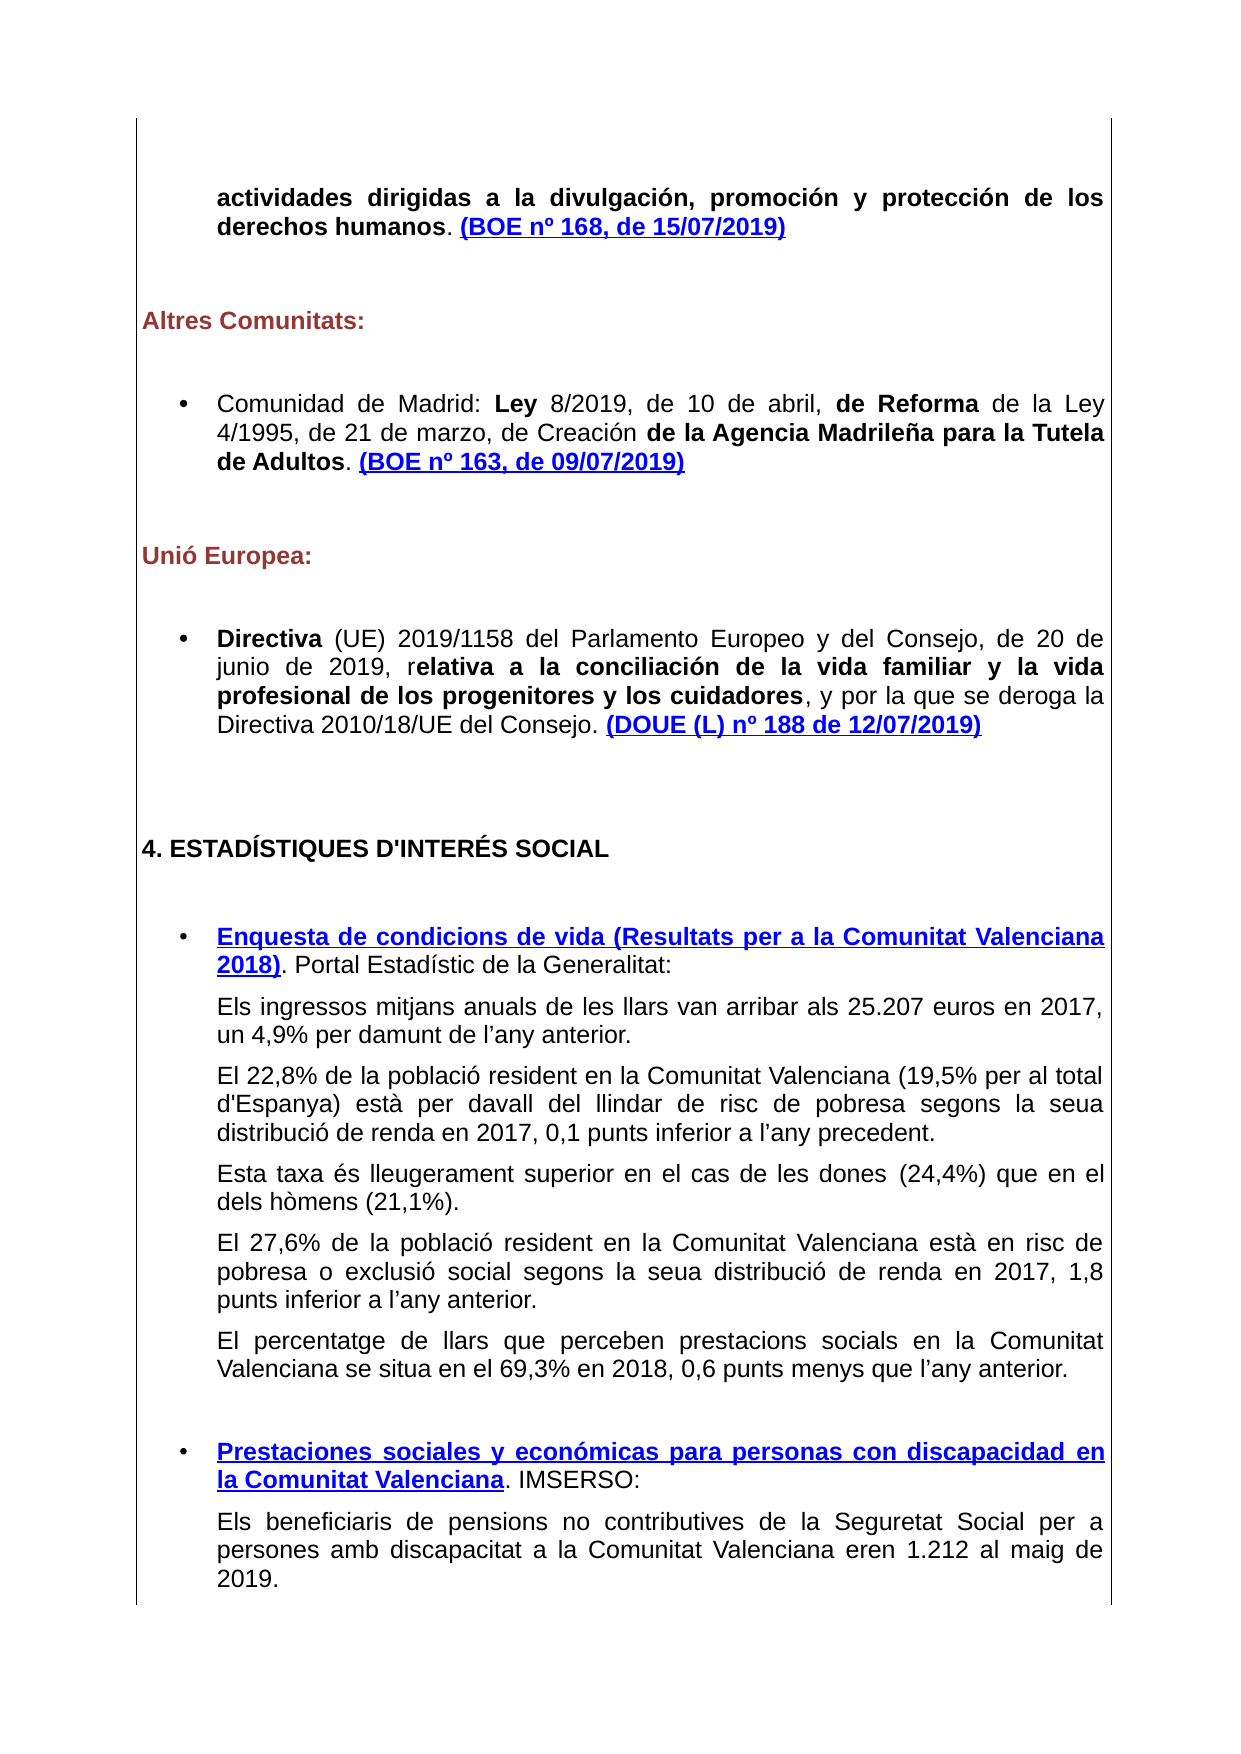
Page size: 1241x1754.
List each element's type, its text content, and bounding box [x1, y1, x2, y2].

table_cell L'equip redactor es pren un merescut descans. El Butlletí de Polítiques Inclusives tornarà a estar en les vostres bústies en poques setmanes. Bones vacances a totes i tots! 1. INFORMACIÓ D'INTERÉS Projecte europeu Triade 2.0. Institut Valenciá d´'Atenció Social-Sanitaria (IVASS): L'objecte d'aquest projecte és desenvolupar noves fórmules d'atenció i suport per a millorar la qualitat de vida de les persones amb diversitat funcional en l'etapa de l'envelliment. Jornades de Regidories de Joventut. IVAJ: Data: del 18 al 22 de juliol. Lloc: Diversos municipis de la Comunitat. 2. INFORMES I ESTUDIS El progreso de las mujeres en el mundo 2019-2020: Familias en un mundo cambiante. ONU Mujeres. Distintas miradas y actitudes, distintos riesgos: ellas y ellos frente a los consumos de drogas. VVAA, Centro Reina Sofía sobre Adolescencia y Juventud (FAD). Factores de socialización digital juvenil. VVAA, Centro Reina Sofía sobre Adolescencia y Juventud (FAD). La discapacidad como factor de exclusión social. Evidencias empíricas desde una perspectiva de derechos. Huete, A., Plena Inclusión Madrid. ¿Existen diferencias en función del sexo en el uso problemático de Internet en adolescentes? VVAA, Revista Informació Psicològica nº 117. Diversas mujeres diversas: Historias de resiliencia, empoderamiento y olvido. Calvo, C., Fundación CERMI Mujeres. Salud y derechos sexuales y reproductivos de las mujeres y niñas con discapacidad. Foro Europeo de la Discapacidad (EDF). Personas LGTBI con discapacidad, la barrera tras el armario. Jiménez, C. Revista 'En Marcha', nº 128, (pág. 27 y ss.), COCEMFE (Confederación Española de Personas con Discapacidad Física y Orgánica). 3. NORMATIVA EN MATÈRIA SOCIAL Generalitat: Decret 105/2019, de 5 de juliol, del Consell, pel qual estableix l'estructura orgànica bàsica de la Presidència i de les conselleries de la Generalitat. (DOGV núm. 8590, de 12/07/2019) Resolució de 5 de juliol de 2019, de la Vicepresidència i Conselleria d'Igualtat i Polítiques Inclusives, per la qual es concedeixen i es dona publicitat a les subvencions dirigides al desenvolupament d'itineraris integrats per a la inserció sociolaboral de persones en situació o risc d'exclusió social per a l'exercici 2019. (DOGV núm. 8590, de 12/07/2019) Administración Central del Estado: Extracto de la Resolución de 04 de julio de 2019, de la Secretaría de Estado de Asuntos Exteriores, por la que se anuncia la convocatoria para la concesión de subvenciones correspondientes al año 2019, para la realización de actividades dirigidas a la divulgación, promoción y protección de los derechos humanos. (BOE nº 168, de 15/07/2019) Altres Comunitats: Comunidad de Madrid: Ley 8/2019, de 10 de abril, de Reforma de la Ley 4/1995, de 21 de marzo, de Creación de la Agencia Madrileña para la Tutela de Adultos. (BOE nº 163, de 09/07/2019) Unió Europea: Directiva (UE) 2019/1158 del Parlamento Europeo y del Consejo, de 20 de junio de 2019, relativa a la conciliación de la vida familiar y la vida profesional de los progenitores y los cuidadores, y por la que se deroga la Directiva 2010/18/UE del Consejo. (DOUE (L) nº 188 de 12/07/2019) 4. ESTADÍSTIQUES D'INTERÉS SOCIAL Enquesta de condicions de vida (Resultats per a la Comunitat Valenciana 2018). Portal Estadístic de la Generalitat: Els ingressos mitjans anuals de les llars van arribar als 25.207 euros en 2017, un 4,9% per damunt de l’any anterior. El 22,8% de la població resident en la Comunitat Valenciana (19,5% per al total d'Espanya) està per davall del llindar de risc de pobresa segons la seua distribució de renda en 2017, 0,1 punts inferior a l’any precedent. Esta taxa és lleugerament superior en el cas de les dones (24,4%) que en el dels hòmens (21,1%). El 27,6% de la població resident en la Comunitat Valenciana està en risc de pobresa o exclusió social segons la seua distribució de renda en 2017, 1,8 punts inferior a l’any anterior. El percentatge de llars que perceben prestacions socials en la Comunitat Valenciana se situa en el 69,3% en 2018, 0,6 punts menys que l’any anterior. Prestaciones sociales y económicas para personas con discapacidad en la Comunitat Valenciana. IMSERSO: Els beneficiaris de pensions no contributives de la Seguretat Social per a persones amb discapacitat a la Comunitat Valenciana eren 1.212 al maig de 2019. El nombre de beneficiaris ha anat descendint des de 2012, any en què eren 2.186 persones. L'import total de les prestacions econòmiques era de 1,5 milions d'euros en 2018, un 60% menys que en 2012. Quant al perfil del beneficiari de les prestacions socials i econòmiques per a persones amb discapacitat en la CV, el 72% són dones i el 48% majors de 80 anys. Resumen del impuesto sobre la renta de las personas físicas. Agencia Tributaria: Les dones van declarar a Hisenda en 2017 uns rendiments del treball de 17.459 euros de mitjana per persona, enfront de 23.370 dels homes, resultant una diferència de 5.911 (25,3%). Aquesta diferència és entre mitjanes, amb independència del lloc de treball ocupat i tipus de jornada. Patrones de consumo de los hogares españoles: evolución histórica (1973-2017) e impacto de la crisis de 2007. Aldás, J. i Solaz M. Fundación Ramón Areces e Instituto Valenciano de Investigaciones Económicas (Ivie): El pes de la dona com a pilar econòmic de les llars espanyoles representa el 33,6% del total. Aquest percentatge era sol del 13,7% en 1980. La incorporació de la dona com a pilar econòmic de les llars espanyoles, la reducció progressiva de la grandària mitjana de les llars, el creixement de la classe mitjana i la forta millora en els nivells educatius són alguns dels principals canvis socials. Quant a la grandària de les llars, la població espanyola ha crescut un 35% des de 1973, però el nombre de llars s'ha duplicat, en passar de 9 milions a 18,5 milions en 2017. Mentre que en 1980 les llars amb cinc membres o més eren quasi el 30%, aquesta xifra no arriba al 6% actualment. Per contra, el percentatge de llars formades per una o dues persones ha passat del 29% al 56% en aqueix període. El pes de les llars amb fills s'ha reduït més de 20 punts percentuals, en passar del 68,5% al 46,6%. Respecte als nivells educatius dels sustentadors principals de les llars, mentre que en 1980 només el 13% de les llars comptava amb un sustentador amb estudis superiors o mitjans, en 2017 aqueix percentatge supera el 50%. Violencia online contra la infancia y la adolescencia. Sanjuán, C., Save the Children España: En 2017 es van presentar 2.286 denúncies per ciberdelictes contra menors, segons dades del Ministeri de l'Interior. D'elles, 367 es van registrar a la Comunitat Valenciana (el major número entre les CCAA). Save the Children ha realitzat una enquesta a nivell nacional entre joves de 18 a 20 anys, sent les seues principals conclusions les següents: El 75% dels joves va patir algun tipus de violència online durant la seua infància. El 3,74% dels enquestats van patir sexting sense consentiment durant la seua infància. Aquest fenomen sol ocórrer per primera vegada als 14 anys. El 3,24% dels enquestats van ser víctimes de sextorsión durant la seua infància. Quasi el 40% dels joves van patir ciberassetjament en la seua infància (el 46,7% de les xiques enfront del 33,1% dels xics). S'estima que 1 de cada 2 menors ha patit exposició involuntària a material sexual o violent. Diferencias socioeconómicas en los entornos educativos. Fundación BBVA e IVIE (Instituto Valenciano de Investigaciones Económicas): L'ensenyament privat atenia majoritàriament alumnes amb entorns socioeconòmics més favorables (el 65% del seu alumnat) mentre que els alumnes amb menor nivell social o econòmic representaven el 8%, segons dades de l'informe PISA de 2015. En canvi, aquests últims representaven un 33% de l'alumnat dels centres públics (en el cas de la Comunitat Valenciana era sol un 16%). El percentatge d'alumnes que havien repetit algun curs en ensenyament primari o secundari obligatòria era del 37,7% en centres públics i del 17,1% en centres privats a Espanya. En la Comunitat eren del 40,8% i 23,4%, respectivament. Migrant integration: regional employment rate. Eurostat: Existeixen diferències apreciables entre les taxes d'ocupació de nacionals de la UE i estrangers per països i regions comunitàries. Així, la taxa d'ocupació dels nacionals de cada país membre de la UE de 20 a 64 anys era del 77,1% en 2018 (67,7% a Espanya i 62,6% a la Comunitat Valenciana). No obstant això, la taxa d'ocupació dels ciutadans no comunitaris d'aqueix grup d'edat era del 59,2% en 2018 (59,9% a Espanya i 58,5% a la Comunitat Valenciana). Finalment, la taxa d'ocupació dels ciutadans d'altres països de la UE era del 73,7% en 2018 (67,6% a Espanya i 68,1% a la Comunitat Valenciana). EU employment rate for recent tertiary graduates. Eurostat: En 2018, la taxa d'ocupació dels graduats de 20 a 34 anys de la UE que havien acabat els seus estudis d'ensenyament superior en els 3 anys previs romania estable en el 85,5% (0,6 punts superior a 2017 però 1,4 punts inferior al màxim aconseguit en 2008). La taxa d'ocupació a Espanya de les persones amb estudis superiors era del 77,9%. [137, 118, 1111, 1605]
